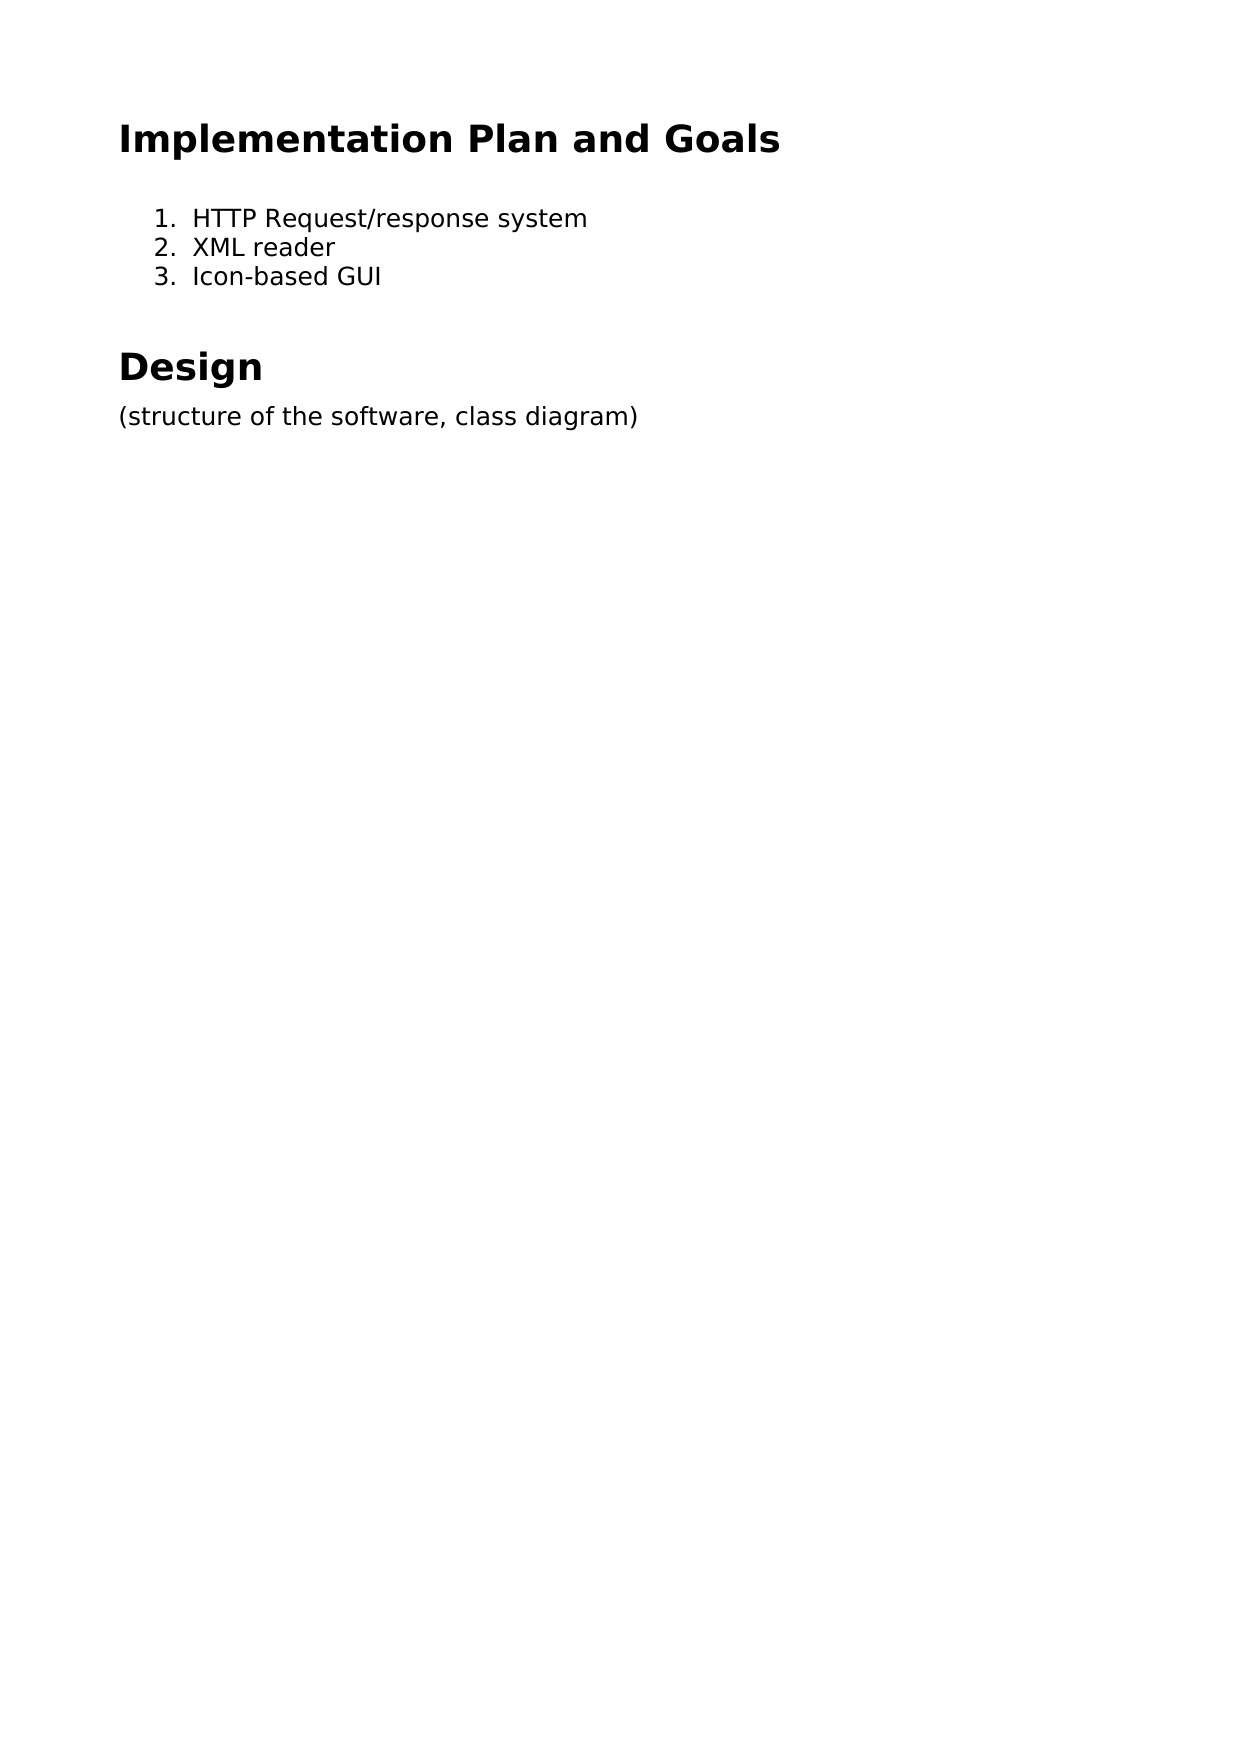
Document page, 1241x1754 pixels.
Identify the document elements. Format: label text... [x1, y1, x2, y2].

list Icon-based GUI [177, 262, 1122, 291]
text (structure of the software, class diagram) [118, 402, 1122, 431]
subtitle Design [118, 346, 1122, 389]
list HTTP Request/response system [177, 204, 1122, 233]
subtitle Implementation Plan and Goals [118, 118, 1122, 162]
list XML reader [177, 233, 1122, 262]
